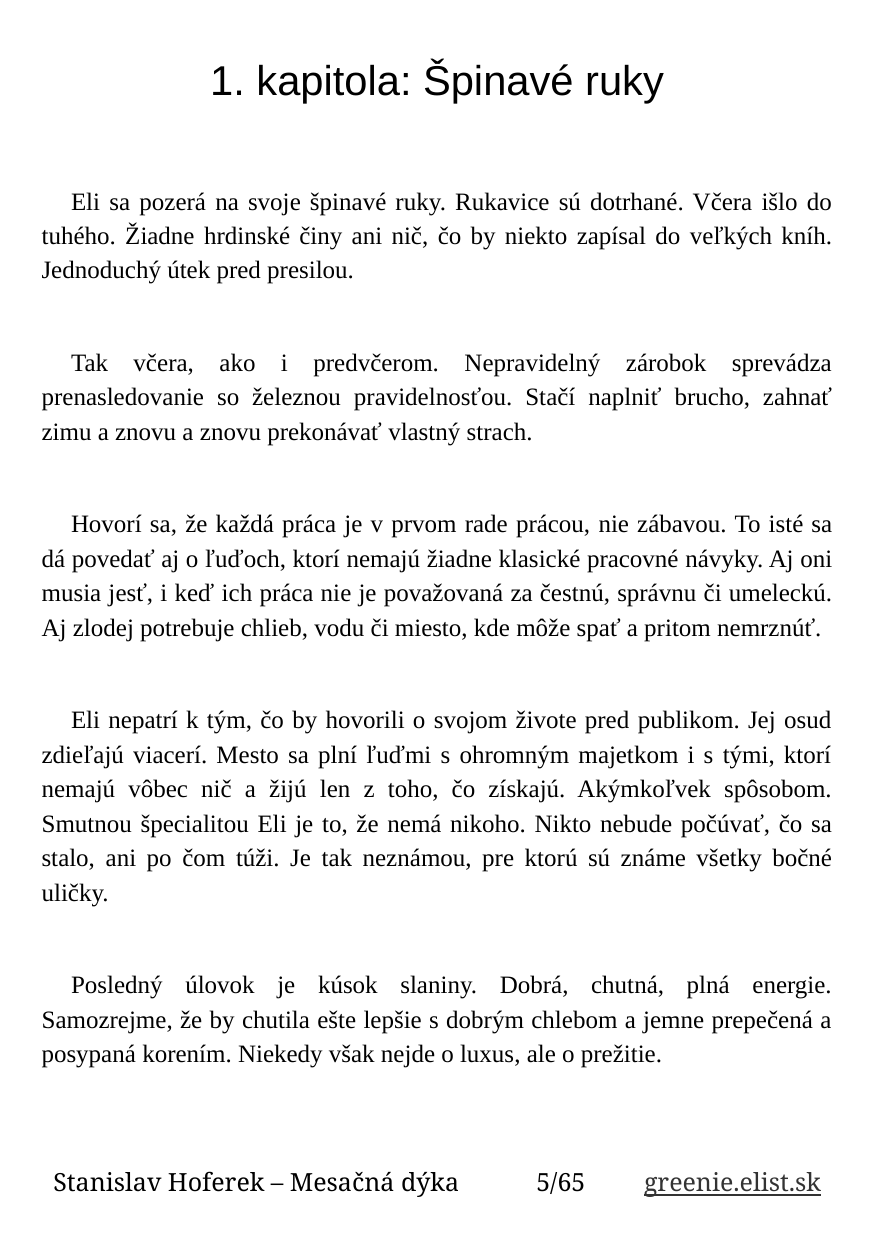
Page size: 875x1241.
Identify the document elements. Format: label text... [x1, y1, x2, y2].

text Tak včera, ako i predvčerom. Nepravidelný zárobok sprevádza prenasledovanie so železnou pravidelnosťou. Stačí naplniť brucho, zahnať zimu a znovu a znovu prekonávať vlastný strach. [41, 348, 833, 446]
text Eli sa pozerá na svoje špinavé ruky. Rukavice sú dotrhané. Včera išlo do tuhého. Žiadne hrdinské činy ani nič, čo by niekto zapísal do veľkých kníh. Jednoduchý útek pred presilou. [41, 187, 833, 284]
subtitle 1. kapitola: Špinavé ruky [41, 56, 833, 104]
text Hovorí sa, že každá práca je v prvom rade prácou, nie zábavou. To isté sa dá povedať aj o ľuďoch, ktorí nemajú žiadne klasické pracovné návyky. Aj oni musia jesť, i keď ich práca nie je považovaná za čestnú, správnu či umeleckú. Aj zlodej potrebuje chlieb, vodu či miesto, kde môže spať a pritom nemrznúť. [41, 509, 833, 642]
text Eli nepatrí k tým, čo by hovorili o svojom živote pred publikom. Jej osud zdieľajú viacerí. Mesto sa plní ľuďmi s ohromným majetkom i s tými, ktorí nemajú vôbec nič a žijú len z toho, čo získajú. Akýmkoľvek spôsobom. Smutnou špecialitou Eli je to, že nemá nikoho. Nikto nebude počúvať, čo sa stalo, ani po čom túži. Je tak neznámou, pre ktorú sú známe všetky bočné uličky. [41, 705, 833, 907]
text Posledný úlovok je kúsok slaniny. Dobrá, chutná, plná energie. Samozrejme, že by chutila ešte lepšie s dobrým chlebom a jemne prepečená a posypaná korením. Niekedy však nejde o luxus, ale o prežitie. [41, 970, 833, 1068]
